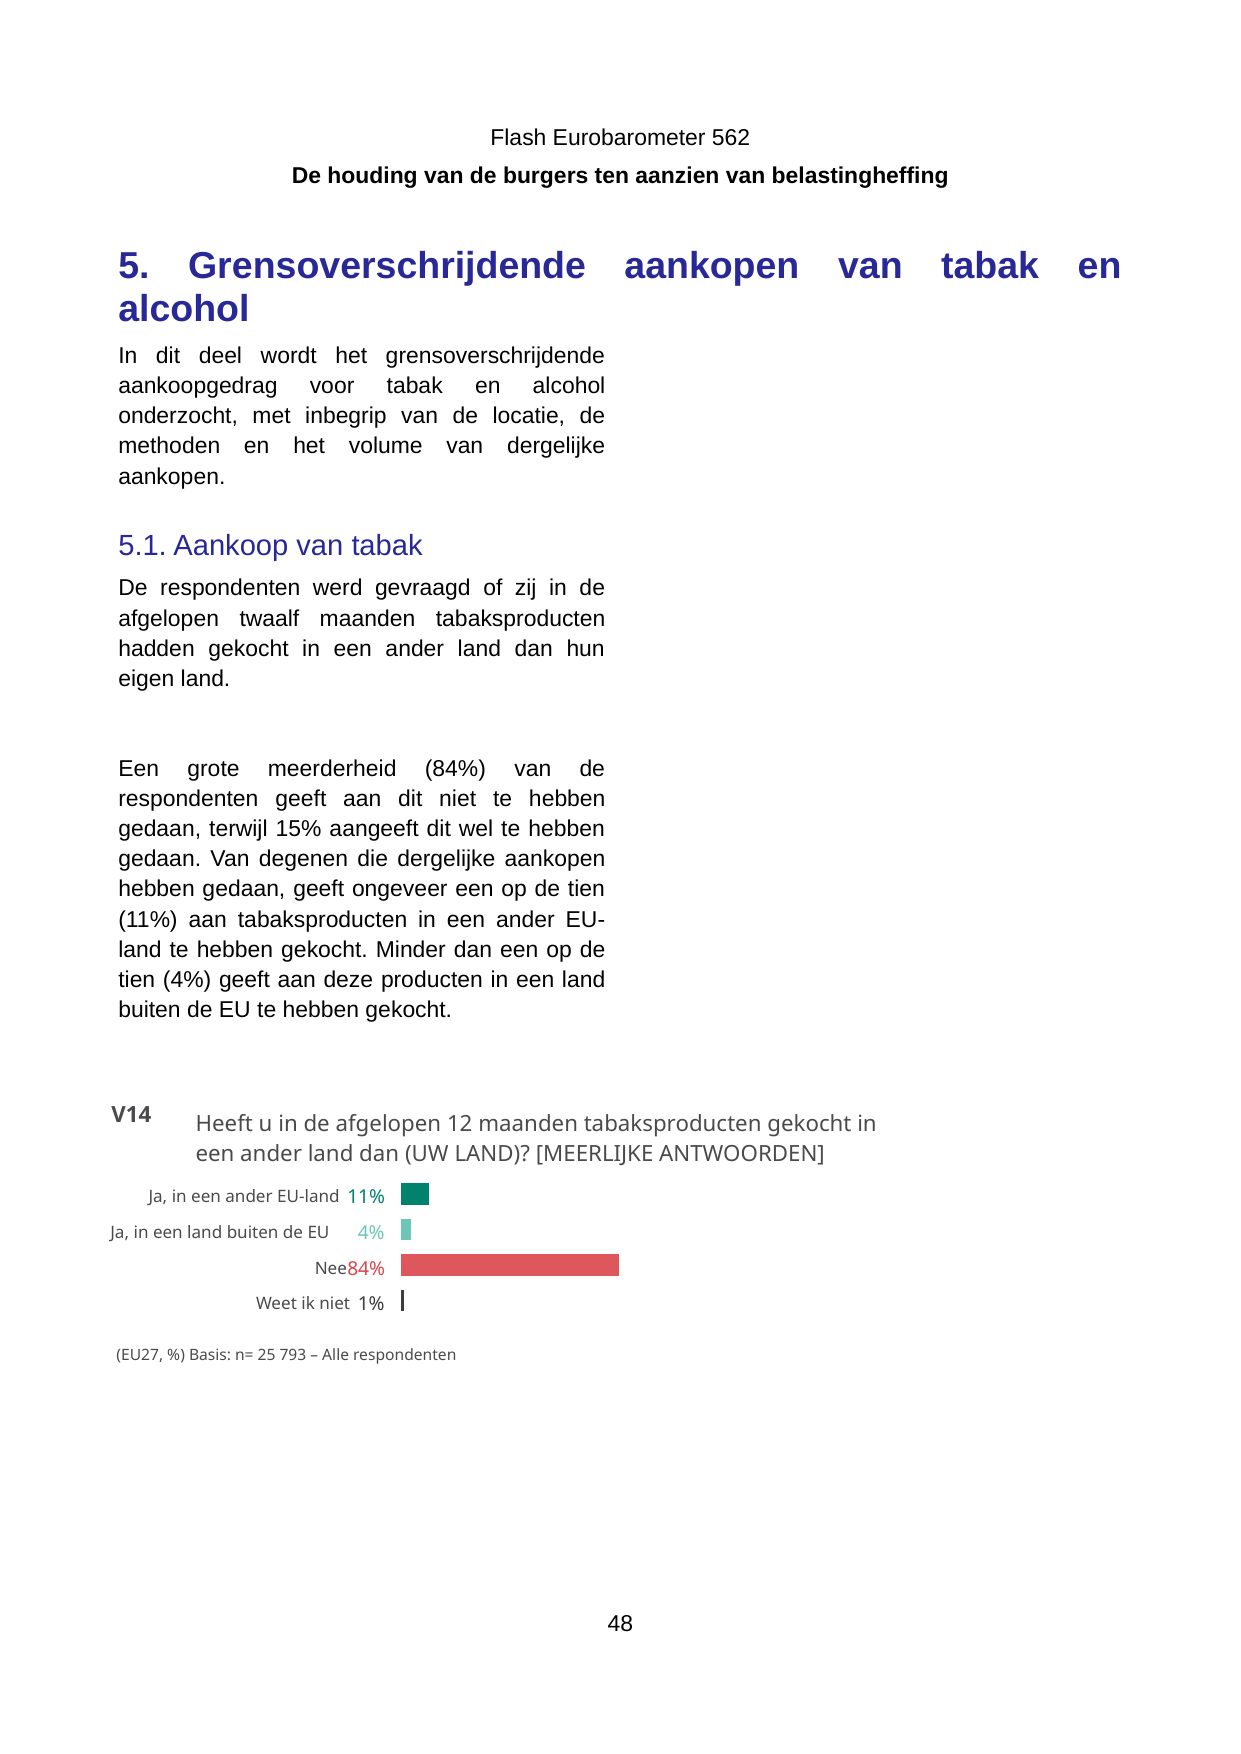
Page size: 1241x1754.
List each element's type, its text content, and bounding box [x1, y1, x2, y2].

subtitle 5.1. Aankoop van tabak [118, 528, 605, 562]
text Een grote meerderheid (84%) van de respondenten geeft aan dit niet te hebben gedaan, terwijl 15% aangeeft dit wel te hebben gedaan. Van degenen die dergelijke aankopen hebben gedaan, geeft ongeveer een op de tien (11%) aan tabaksproducten in een ander EU-land te hebben gekocht. Minder dan een op de tien (4%) geeft aan deze producten in een land buiten de EU te hebben gekocht. [118, 754, 605, 1023]
text De respondenten werd gevraagd of zij in de afgelopen twaalf maanden tabaksproducten hadden gekocht in een ander land dan hun eigen land. [118, 574, 605, 691]
subtitle 5. Grensoverschrijdende aankopen van tabak en alcohol [118, 243, 1122, 329]
text In dit deel wordt het grensoverschrijdende aankoopgedrag voor tabak en alcohol onderzocht, met inbegrip van de locatie, de methoden en het volume van dergelijke aankopen. [118, 342, 605, 489]
